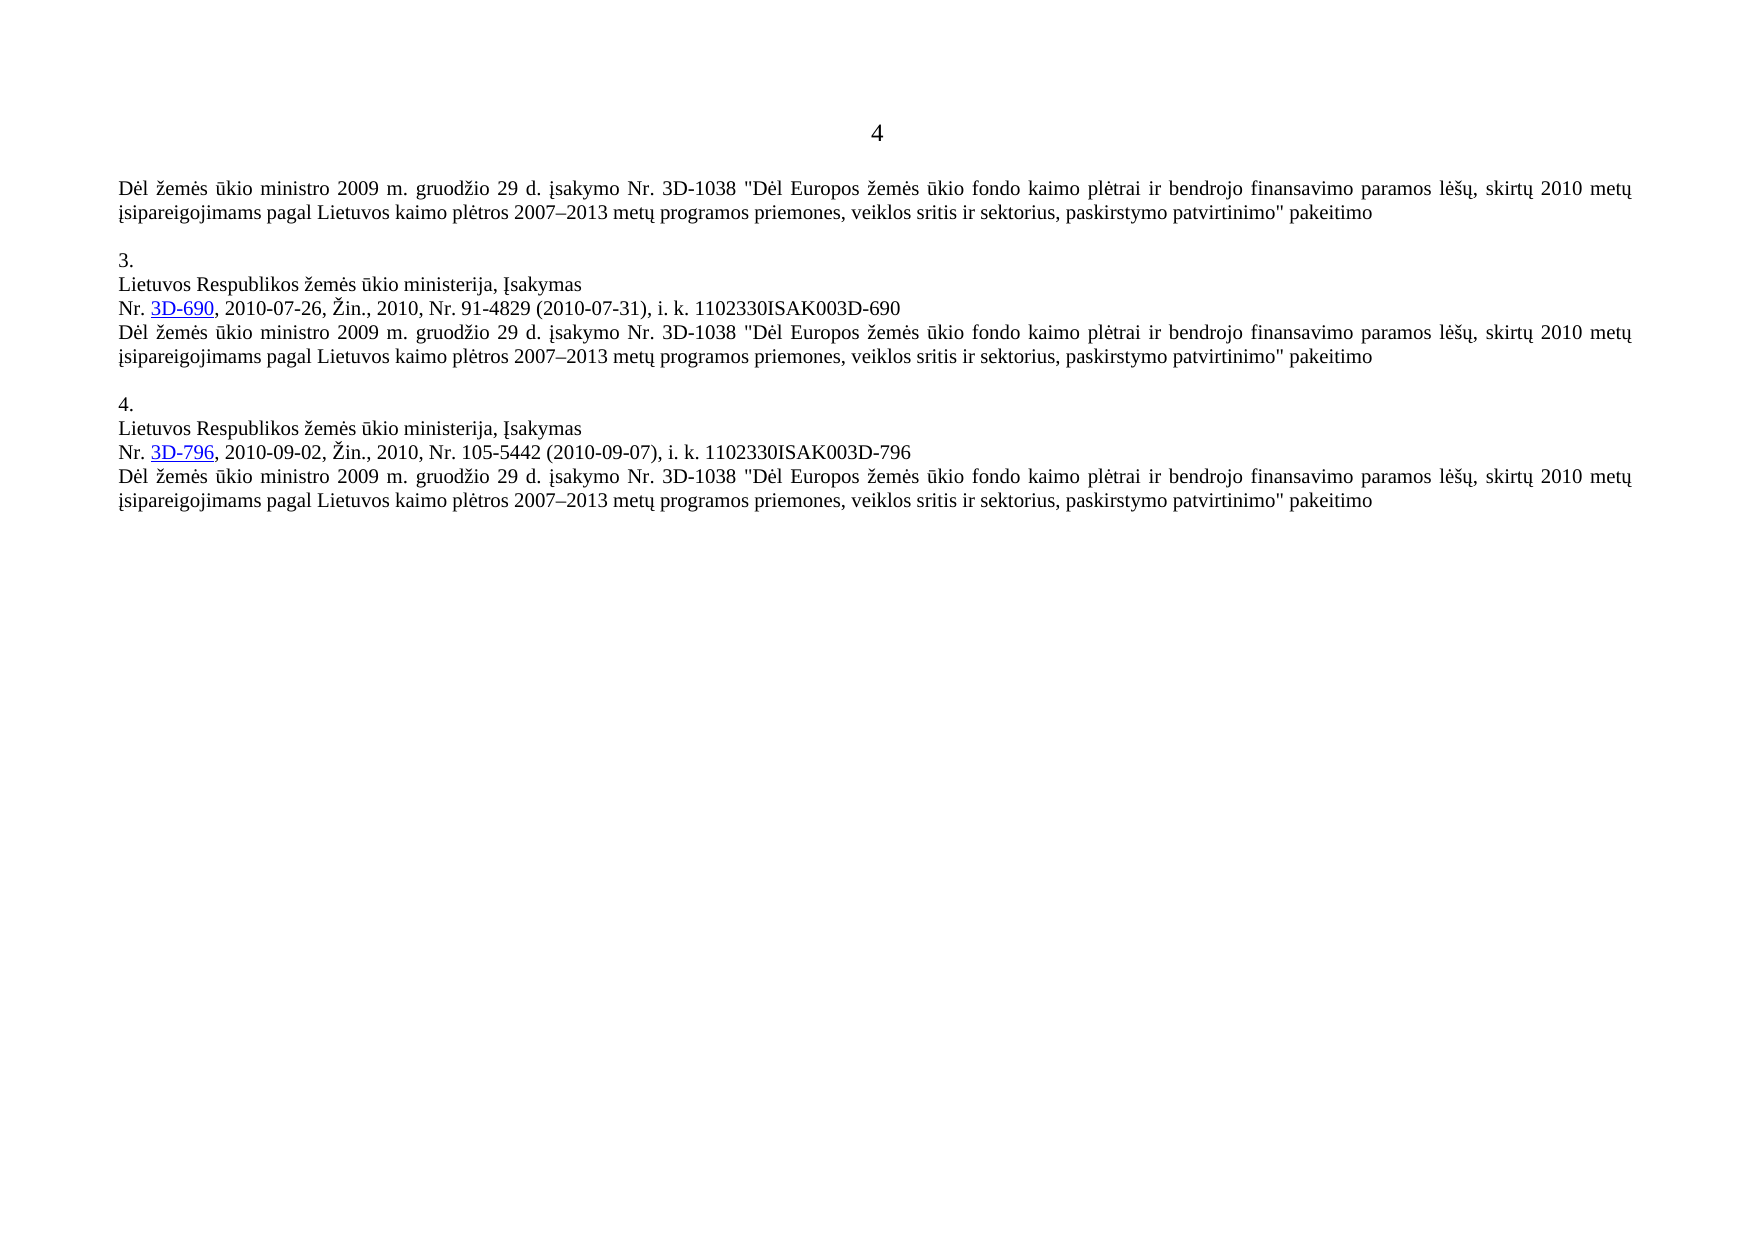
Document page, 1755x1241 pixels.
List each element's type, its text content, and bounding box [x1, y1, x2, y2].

text Nr. 3D-690, 2010-07-26, Žin., 2010, Nr. 91-4829 (2010-07-31), i. k. 1102330ISAK003D-690 [118, 296, 1636, 320]
text 3. [118, 248, 1636, 272]
text 4. [118, 392, 1636, 416]
text Dėl žemės ūkio ministro 2009 m. gruodžio 29 d. įsakymo Nr. 3D-1038 "Dėl Europos žemės ūkio fondo kaimo plėtrai ir bendrojo finansavimo paramos lėšų, skirtų 2010 metų įsipareigojimams pagal Lietuvos kaimo plėtros 2007–2013 metų programos priemones, veiklos sritis ir sektorius, paskirstymo patvirtinimo" pakeitimo [118, 464, 1636, 512]
text Lietuvos Respublikos žemės ūkio ministerija, Įsakymas [118, 272, 1636, 296]
text Nr. 3D-796, 2010-09-02, Žin., 2010, Nr. 105-5442 (2010-09-07), i. k. 1102330ISAK003D-796 [118, 440, 1636, 464]
text Dėl žemės ūkio ministro 2009 m. gruodžio 29 d. įsakymo Nr. 3D-1038 "Dėl Europos žemės ūkio fondo kaimo plėtrai ir bendrojo finansavimo paramos lėšų, skirtų 2010 metų įsipareigojimams pagal Lietuvos kaimo plėtros 2007–2013 metų programos priemones, veiklos sritis ir sektorius, paskirstymo patvirtinimo" pakeitimo [118, 320, 1636, 368]
text Lietuvos Respublikos žemės ūkio ministerija, Įsakymas [118, 416, 1636, 440]
text Dėl žemės ūkio ministro 2009 m. gruodžio 29 d. įsakymo Nr. 3D-1038 "Dėl Europos žemės ūkio fondo kaimo plėtrai ir bendrojo finansavimo paramos lėšų, skirtų 2010 metų įsipareigojimams pagal Lietuvos kaimo plėtros 2007–2013 metų programos priemones, veiklos sritis ir sektorius, paskirstymo patvirtinimo" pakeitimo [118, 176, 1636, 224]
